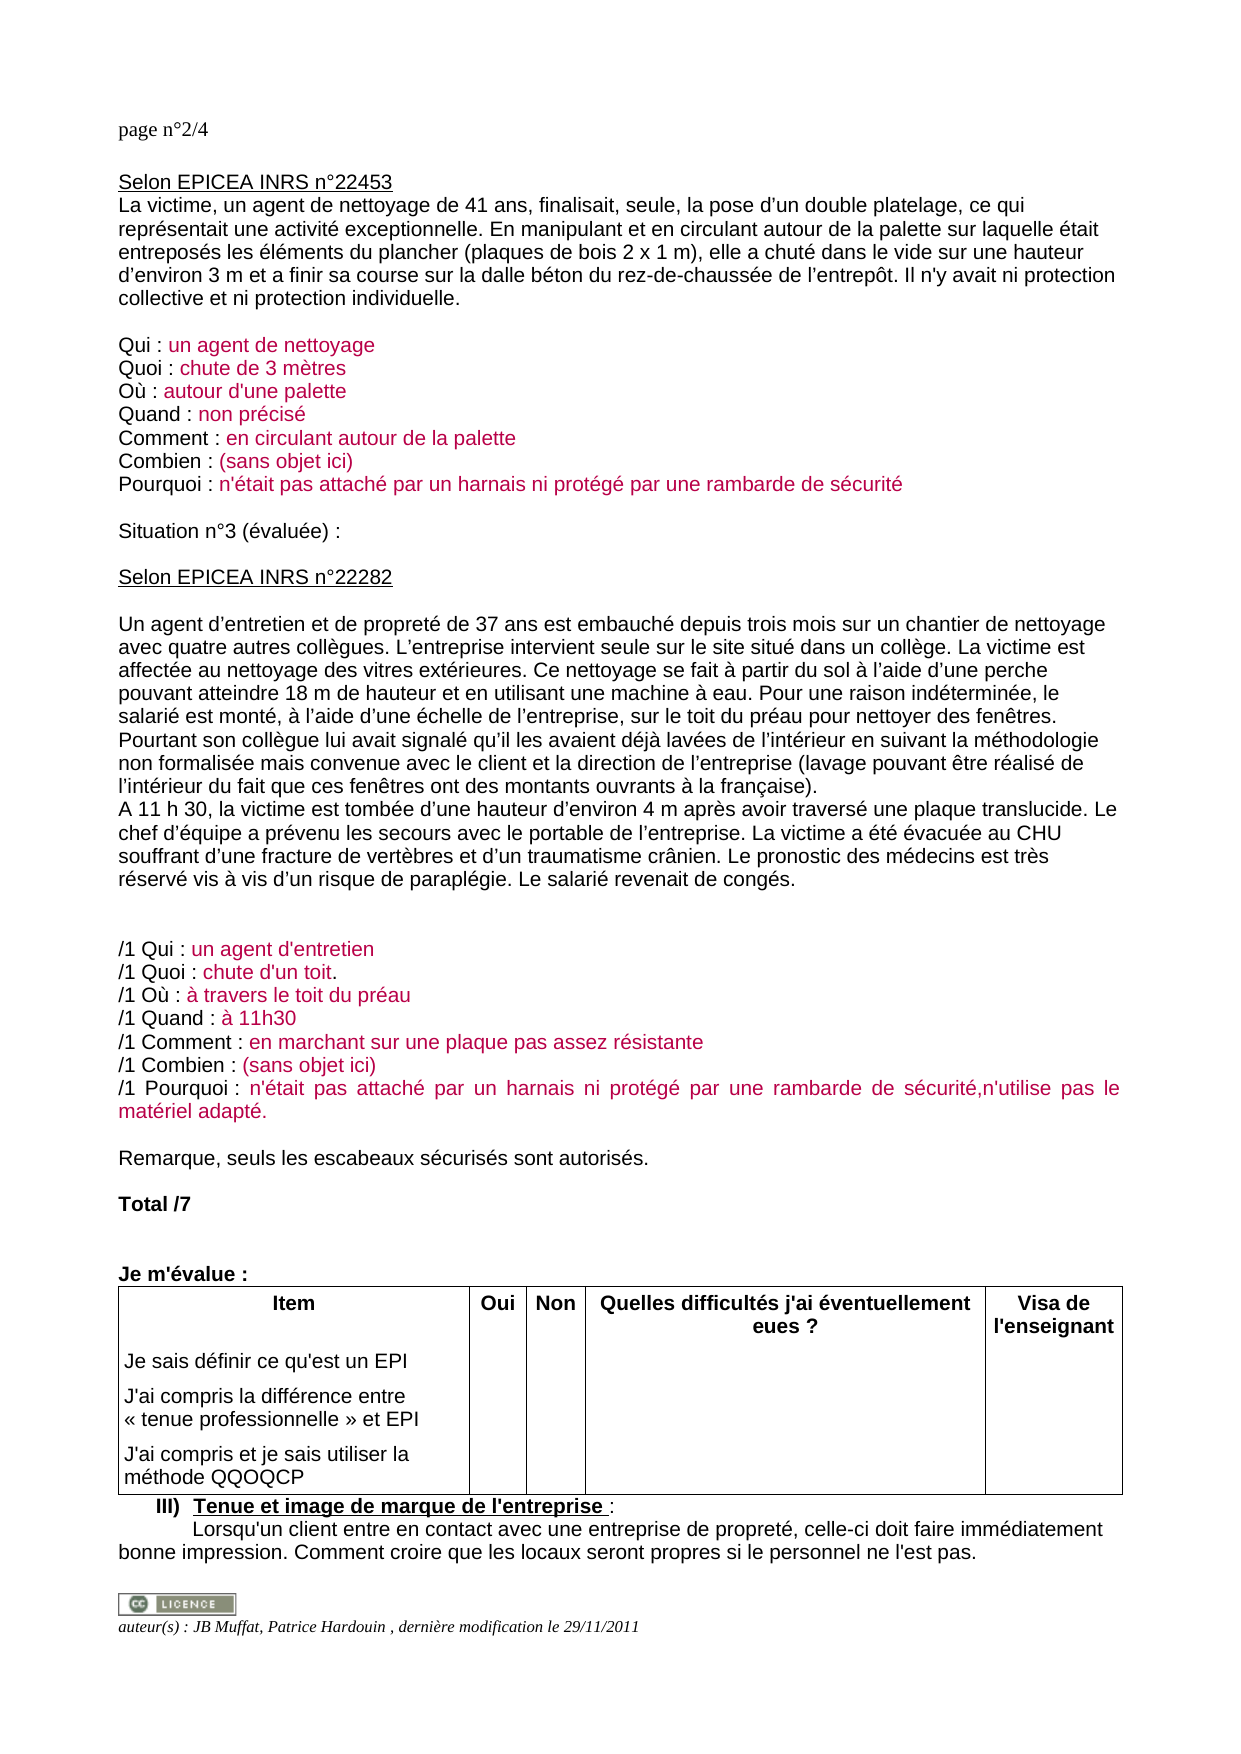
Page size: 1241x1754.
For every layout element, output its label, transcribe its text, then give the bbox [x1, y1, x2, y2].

table_cell [986, 1379, 1122, 1436]
table_cell [527, 1436, 585, 1494]
text Quand : non précisé [118, 403, 1122, 426]
text La victime, un agent de nettoyage de 41 ans, finalisait, seule, la pose d’un double platelage, ce qui représentait une activité exceptionnelle. En manipulant et en circulant autour de la palette sur laquelle était entreposés les éléments du plancher (plaques de bois 2 x 1 m), elle a chuté dans le vide sur une hauteur d’environ 3 m et a finir sa course sur la dalle béton du rez-de-chaussée de l’entrepôt. Il n'y avait ni protection collective et ni protection individuelle. [118, 194, 1122, 310]
list Tenue et image de marque de l'entreprise : [156, 1495, 1122, 1518]
table_cell Je sais définir ce qu'est un EPI [119, 1344, 469, 1378]
text Quoi : chute de 3 mètres [118, 357, 1122, 380]
table_header Visa de l'enseignant [986, 1287, 1122, 1344]
table_cell [470, 1379, 526, 1436]
text /1 Comment : en marchant sur une plaque pas assez résistante [118, 1030, 1122, 1053]
text Lorsqu'un client entre en contact avec une entreprise de propreté, celle-ci doit faire immédiatement bonne impression. Comment croire que les locaux seront propres si le personnel ne l'est pas. [118, 1518, 1122, 1564]
text Remarque, seuls les escabeaux sécurisés sont autorisés. [118, 1146, 1122, 1169]
text Situation n°3 (évaluée) : [118, 519, 1122, 542]
table_cell [586, 1344, 985, 1378]
text /1 Quand : à 11h30 [118, 1007, 1122, 1030]
table_cell [527, 1344, 585, 1378]
text Un agent d’entretien et de propreté de 37 ans est embauché depuis trois mois sur un chantier de nettoyage avec quatre autres collègues. L’entreprise intervient seule sur le site situé dans un collège. La victime est affectée au nettoyage des vitres extérieures. Ce nettoyage se fait à partir du sol à l’aide d’une perche pouvant atteindre 18 m de hauteur et en utilisant une machine à eau. Pour une raison indéterminée, le salarié est monté, à l’aide d’une échelle de l’entreprise, sur le toit du préau pour nettoyer des fenêtres. Pourtant son collègue lui avait signalé qu’il les avaient déjà lavées de l’intérieur en suivant la méthodologie non formalisée mais convenue avec le client et la direction de l’entreprise (lavage pouvant être réalisé de l’intérieur du fait que ces fenêtres ont des montants ouvrants à la française). A 11 h 30, la victime est tombée d’une hauteur d’environ 4 m après avoir traversé une plaque translucide. Le chef d’équipe a prévenu les secours avec le portable de l’entreprise. La victime a été évacuée au CHU souffrant d’une fracture de vertèbres et d’un traumatisme crânien. Le pronostic des médecins est très réservé vis à vis d’un risque de paraplégie. Le salarié revenait de congés. [118, 612, 1122, 891]
text Total /7 [118, 1193, 1122, 1216]
table_cell [586, 1436, 985, 1494]
text Je m'évalue : [118, 1262, 1122, 1286]
text /1 Combien : (sans objet ici) [118, 1053, 1122, 1077]
text Où : autour d'une palette [118, 380, 1122, 403]
picture [118, 1593, 237, 1616]
text Qui : un agent de nettoyage [118, 333, 1122, 357]
table_cell J'ai compris et je sais utiliser la méthode QQOQCP [119, 1436, 469, 1494]
table_cell [586, 1379, 985, 1436]
table_cell [986, 1436, 1122, 1494]
text /1 Quoi : chute d'un toit. [118, 961, 1122, 984]
text Combien : (sans objet ici) [118, 449, 1122, 473]
table_header Oui [470, 1287, 526, 1344]
text /1 Qui : un agent d'entretien [118, 937, 1122, 961]
table_header Item [119, 1287, 469, 1344]
text /1 Où : à travers le toit du préau [118, 984, 1122, 1007]
table_cell [527, 1379, 585, 1436]
table_cell [986, 1344, 1122, 1378]
text Selon EPICEA INRS n°22453 [118, 171, 1122, 194]
table_header Quelles difficultés j'ai éventuellement eues ? [586, 1287, 985, 1344]
text Comment : en circulant autour de la palette [118, 426, 1122, 449]
table_cell [470, 1344, 526, 1378]
table_header Non [527, 1287, 585, 1344]
text /1 Pourquoi : n'était pas attaché par un harnais ni protégé par une rambarde de sécurité,n'utilise pas le matériel adapté. [118, 1077, 1122, 1123]
table_cell J'ai compris la différence entre « tenue professionnelle » et EPI [119, 1379, 469, 1436]
text Pourquoi : n'était pas attaché par un harnais ni protégé par une rambarde de sécurité [118, 473, 1122, 496]
text Selon EPICEA INRS n°22282 [118, 566, 1122, 589]
table_cell [470, 1436, 526, 1494]
